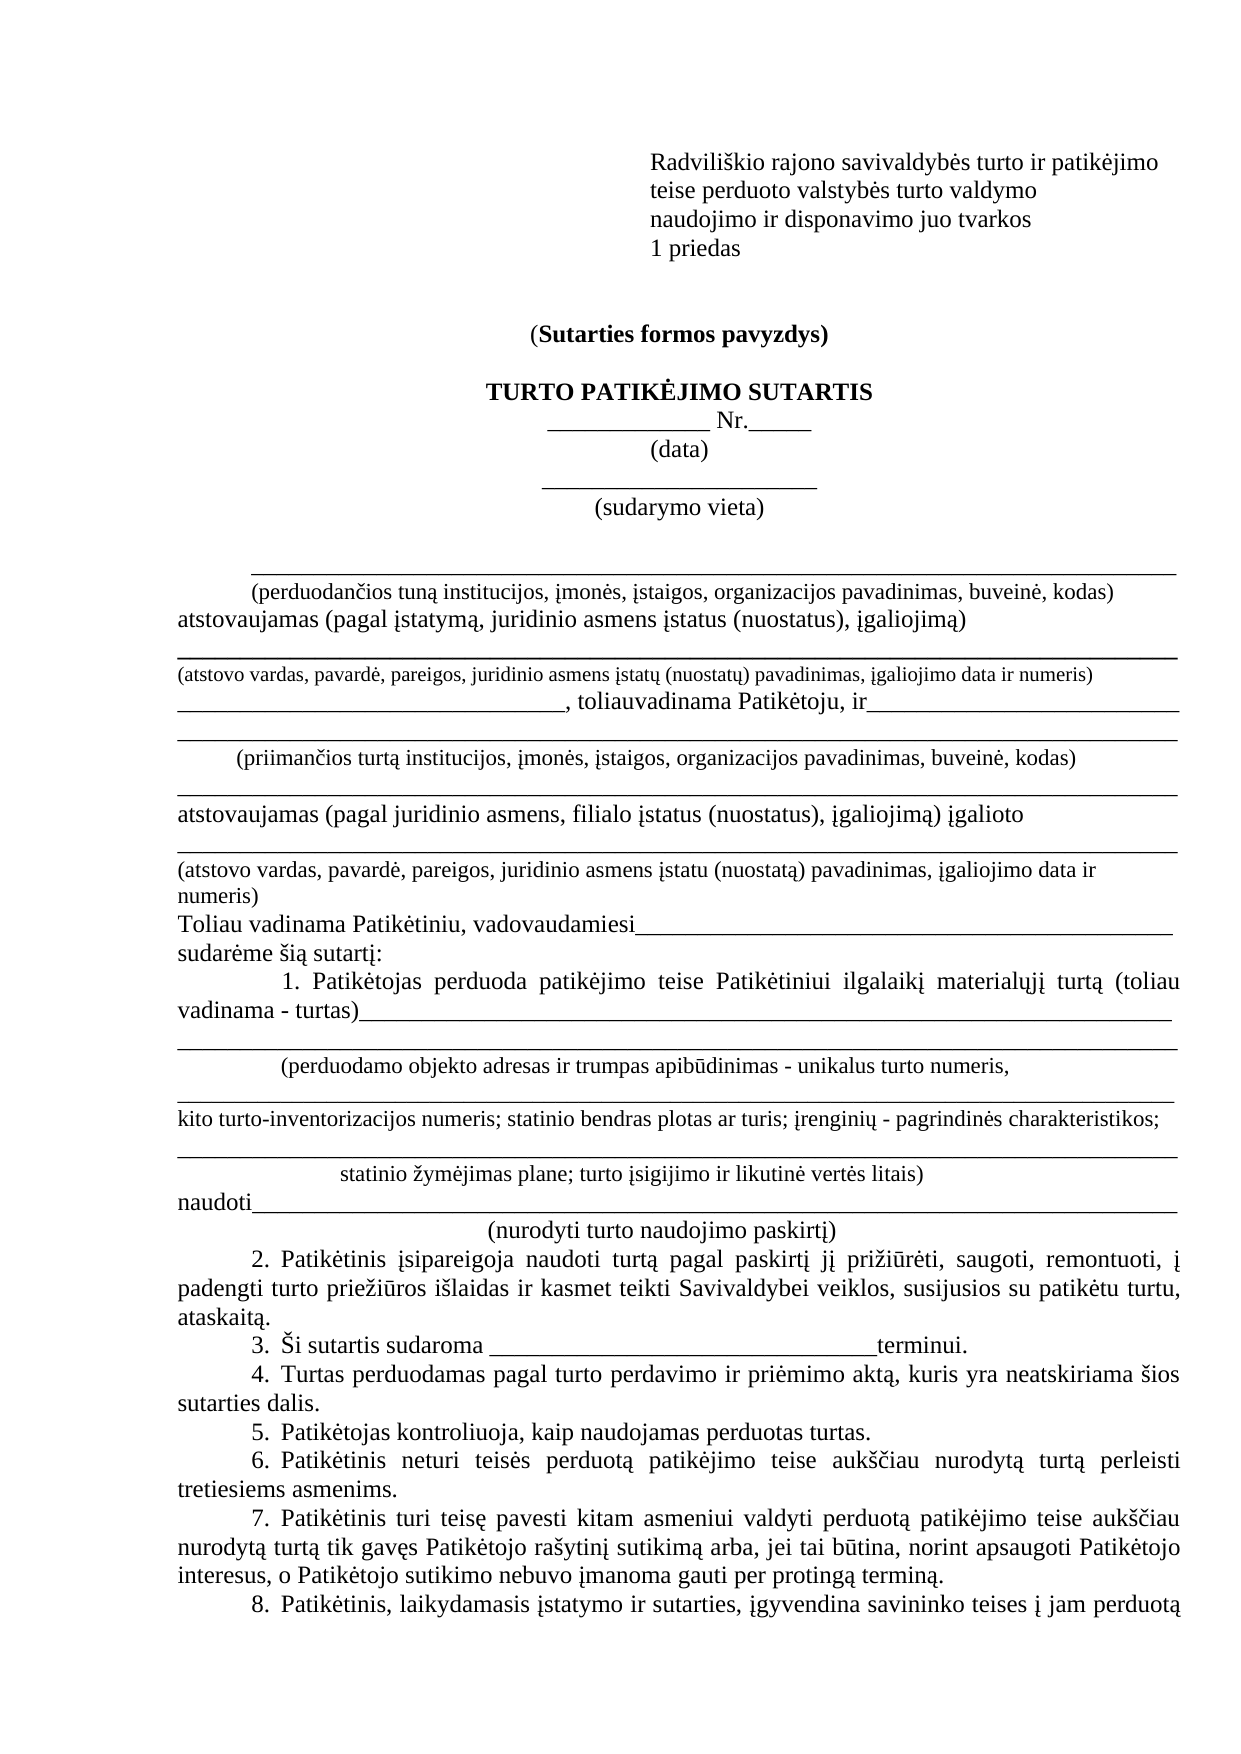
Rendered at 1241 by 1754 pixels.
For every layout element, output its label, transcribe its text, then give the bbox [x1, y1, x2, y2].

text (perduodančios tuną institucijos, įmonės, įstaigos, organizacijos pavadinimas, buveinė, kodas) [251, 578, 1181, 604]
text 1 priedas [650, 233, 1181, 262]
text _______________________________________________________________________________________ [177, 1079, 1181, 1105]
text teise perduoto valstybės turto valdymo [650, 176, 1181, 204]
text Toliau vadinama Patikėtiniu, vadovaudamiesi___________________________________________ [177, 909, 1181, 938]
text atstovaujamas (pagal įstatymą, juridinio asmens įstatus (nuostatus), įgaliojimą) [177, 604, 1181, 633]
text statinio žymėjimas plane; turto įsigijimo ir likutinė vertės litais) [340, 1160, 1181, 1187]
text (atstovo vardas, pavardė, pareigos, juridinio asmens įstatų (nuostatų) pavadinimas, įgaliojimo data ir numeris) [177, 662, 1181, 686]
text 1. Patikėtojas perduoda patikėjimo teise Patikėtiniui ilgalaikį materialųjį turtą (toliau vadinama - turtas)_________________________________________________________________ [177, 966, 1181, 1024]
text ________________________________________________________________________________ [177, 633, 1181, 662]
text 7. Patikėtinis turi teisę pavesti kitam asmeniui valdyti perduotą patikėjimo teise aukščiau nurodytą turtą tik gavęs Patikėtojo rašytinį sutikimą arba, jei tai būtina, norint apsaugoti Patikėtojo interesus, o Patikėtojo sutikimo nebuvo įmanoma gauti per protingą terminą. [177, 1503, 1181, 1589]
text kito turto-inventorizacijos numeris; statinio bendras plotas ar turis; įrenginių - pagrindinės charakteristikos; [177, 1105, 1181, 1132]
text naudojimo ir disponavimo juo tvarkos [650, 204, 1181, 233]
text ______________________ [177, 463, 1181, 492]
text _______________________________, toliau vadinama Patikėtoju, ir_________________________ [177, 686, 1181, 715]
text (Sutarties formos pavyzdys) [177, 319, 1181, 348]
text sudarėme šią sutartį: [177, 938, 1181, 966]
text ________________________________________________________________________________ [177, 827, 1181, 856]
text 8. Patikėtinis, laikydamasis įstatymo ir sutarties, įgyvendina savininko teises į jam perduotą [177, 1589, 1181, 1618]
text (perduodamo objekto adresas ir trumpas apibūdinimas - unikalus turto numeris, [281, 1053, 1181, 1079]
text ________________________________________________________________________________ [177, 1024, 1181, 1053]
text atstovaujamas (pagal juridinio asmens, filialo įstatus (nuostatus), įgaliojimą) įgalioto [177, 799, 1181, 827]
text (nurodyti turto naudojimo paskirtį) [487, 1216, 1181, 1244]
text (sudarymo vieta) [177, 492, 1181, 521]
text (atstovo vardas, pavardė, pareigos, juridinio asmens įstatu (nuostatą) pavadinimas, įgaliojimo data ir numeris) [177, 856, 1181, 909]
text ________________________________________________________________________________ [177, 1132, 1181, 1160]
text 3. Ši sutartis sudaroma _______________________________terminui. [177, 1331, 1181, 1359]
text 4. Turtas perduodamas pagal turto perdavimo ir priėmimo aktą, kuris yra neatskiriama šios sutarties dalis. [177, 1359, 1181, 1417]
text _____________ Nr._____ [177, 406, 1181, 434]
text 5. Patikėtojas kontroliuoja, kaip naudojamas perduotas turtas. [177, 1417, 1181, 1446]
text 6. Patikėtinis neturi teisės perduotą patikėjimo teise aukščiau nurodytą turtą perleisti tretiesiems asmenims. [177, 1446, 1181, 1503]
text ________________________________________________________________________________ [177, 770, 1181, 799]
text (priimančios turtą institucijos, įmonės, įstaigos, organizacijos pavadinimas, buveinė, kodas) [236, 743, 1181, 770]
text (data) [177, 434, 1181, 463]
text Radviliškio rajono savivaldybės turto ir patikėjimo [650, 147, 1181, 176]
text __________________________________________________________________________ [177, 549, 1181, 578]
text 2. Patikėtinis įsipareigoja naudoti turtą pagal paskirtį jį prižiūrėti, saugoti, remontuoti, į padengti turto priežiūros išlaidas ir kasmet teikti Savivaldybei veiklos, susijusios su patikėtu turtu, ataskaitą. [177, 1244, 1181, 1331]
text TURTO PATIKĖJIMO SUTARTIS [177, 377, 1181, 406]
text naudoti__________________________________________________________________________ [177, 1187, 1181, 1216]
text ________________________________________________________________________________ [177, 715, 1181, 743]
